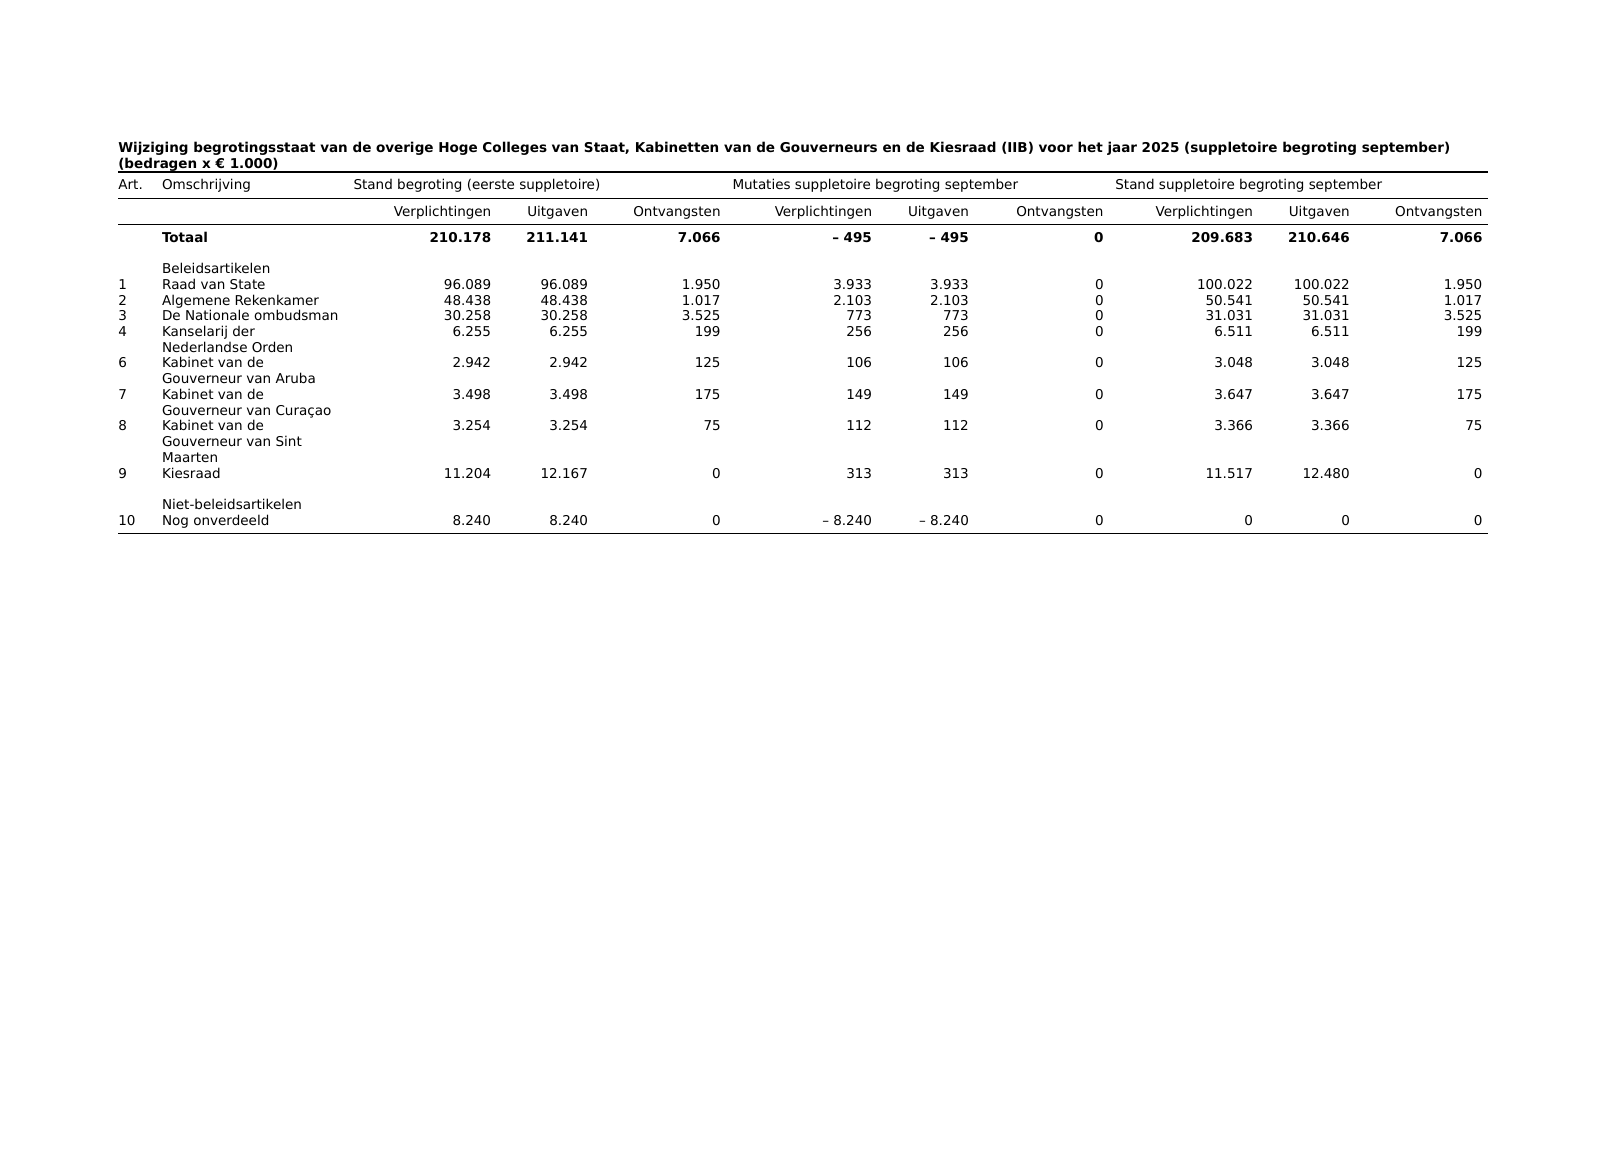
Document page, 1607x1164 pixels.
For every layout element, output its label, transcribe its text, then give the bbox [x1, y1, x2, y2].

table_cell 12.480 [1259, 465, 1355, 481]
table_cell Omschrijving [156, 173, 347, 198]
table_cell 125 [594, 355, 726, 387]
table_cell [975, 261, 1109, 277]
table_cell Algemene Rekenkamer [156, 293, 347, 308]
table_cell 106 [726, 355, 878, 387]
table_cell 0 [975, 324, 1109, 355]
table_cell 210.646 [1259, 225, 1355, 245]
table_cell 3.254 [348, 418, 497, 465]
table_cell [1109, 245, 1259, 261]
table_cell Kiesraad [156, 465, 347, 481]
table_cell [594, 481, 726, 497]
table_cell 112 [878, 418, 974, 465]
table_cell Stand begroting (eerste suppletoire) [348, 173, 726, 198]
table_cell Art. [118, 173, 156, 198]
table_cell [348, 497, 497, 513]
table_cell [975, 481, 1109, 497]
table_cell 7.066 [1355, 225, 1488, 245]
table_cell 0 [975, 277, 1109, 292]
table_cell [1109, 497, 1259, 513]
table_cell Niet-beleidsartikelen [156, 497, 347, 513]
table_cell [118, 497, 156, 513]
table_cell 0 [1109, 513, 1259, 533]
table_cell 210.178 [348, 225, 497, 245]
table_cell 6.255 [348, 324, 497, 355]
table_cell 256 [878, 324, 974, 355]
table_cell Kabinet van de Gouverneur van Sint Maarten [156, 418, 347, 465]
table_cell [118, 225, 156, 245]
table_cell 0 [975, 418, 1109, 465]
table_cell 10 [118, 513, 156, 533]
table_cell Stand suppletoire begroting september [1109, 173, 1488, 198]
table_cell [497, 245, 594, 261]
table_cell 1 [118, 277, 156, 292]
table_cell 3.525 [594, 308, 726, 324]
table_cell Mutaties suppletoire begroting september [726, 173, 1109, 198]
table_cell – 8.240 [726, 513, 878, 533]
table_cell 3.933 [878, 277, 974, 292]
table_cell 7 [118, 387, 156, 418]
table_cell Ontvangsten [594, 199, 726, 224]
table_cell [726, 261, 878, 277]
table_cell 75 [1355, 418, 1488, 465]
table_cell [975, 497, 1109, 513]
table_cell 1.017 [1355, 293, 1488, 308]
table_cell 0 [975, 513, 1109, 533]
table_cell 199 [1355, 324, 1488, 355]
table_cell 3.498 [348, 387, 497, 418]
table_cell [348, 245, 497, 261]
table_cell – 495 [878, 225, 974, 245]
table_cell 31.031 [1109, 308, 1259, 324]
table_cell 0 [975, 465, 1109, 481]
table_cell De Nationale ombudsman [156, 308, 347, 324]
table_cell 2 [118, 293, 156, 308]
table_cell 3.647 [1109, 387, 1259, 418]
table_cell 3.048 [1259, 355, 1355, 387]
table_cell 6 [118, 355, 156, 387]
table_cell [1259, 497, 1355, 513]
table_cell 11.517 [1109, 465, 1259, 481]
table_cell [118, 199, 156, 224]
table_cell 8 [118, 418, 156, 465]
table_cell [348, 481, 497, 497]
table_cell 48.438 [497, 293, 594, 308]
table_cell 4 [118, 324, 156, 355]
table_cell 149 [878, 387, 974, 418]
table_cell 2.103 [726, 293, 878, 308]
table_cell Nog onverdeeld [156, 513, 347, 533]
table_cell Verplichtingen [726, 199, 878, 224]
table_cell 30.258 [497, 308, 594, 324]
table_cell 175 [594, 387, 726, 418]
table_cell 313 [878, 465, 974, 481]
table_cell 30.258 [348, 308, 497, 324]
table_cell [1355, 481, 1488, 497]
table_cell 773 [878, 308, 974, 324]
table_cell 3.647 [1259, 387, 1355, 418]
table_cell 0 [975, 355, 1109, 387]
table_cell 1.950 [1355, 277, 1488, 292]
table_cell [156, 481, 347, 497]
table_cell 773 [726, 308, 878, 324]
table_cell 3.048 [1109, 355, 1259, 387]
table_cell 125 [1355, 355, 1488, 387]
table_cell [118, 245, 156, 261]
table_cell [156, 245, 347, 261]
table_cell [156, 199, 347, 224]
table_cell 2.942 [348, 355, 497, 387]
table_cell 106 [878, 355, 974, 387]
table_cell 3.498 [497, 387, 594, 418]
table_cell 7.066 [594, 225, 726, 245]
table_cell [1355, 245, 1488, 261]
table_cell 96.089 [497, 277, 594, 292]
table_cell [1109, 481, 1259, 497]
table_cell 0 [1355, 513, 1488, 533]
table_cell [497, 481, 594, 497]
table_cell [348, 261, 497, 277]
table_cell Uitgaven [878, 199, 974, 224]
table_cell [1355, 261, 1488, 277]
table_cell – 495 [726, 225, 878, 245]
table_cell Kanselarij der Nederlandse Orden [156, 324, 347, 355]
table_cell [118, 481, 156, 497]
table_cell [594, 245, 726, 261]
table_cell [726, 497, 878, 513]
table_cell 209.683 [1109, 225, 1259, 245]
table_cell Kabinet van de Gouverneur van Curaçao [156, 387, 347, 418]
table_cell [594, 497, 726, 513]
table_cell [1109, 261, 1259, 277]
table_cell 211.141 [497, 225, 594, 245]
table_cell [1259, 261, 1355, 277]
table_cell 75 [594, 418, 726, 465]
table_cell 1.950 [594, 277, 726, 292]
table_cell Uitgaven [497, 199, 594, 224]
table_cell [118, 261, 156, 277]
table_cell [878, 245, 974, 261]
table_cell [594, 261, 726, 277]
table_cell 6.511 [1109, 324, 1259, 355]
table_cell 3.366 [1259, 418, 1355, 465]
table_cell 100.022 [1109, 277, 1259, 292]
table_cell 96.089 [348, 277, 497, 292]
table_cell [1355, 497, 1488, 513]
table_cell [878, 481, 974, 497]
table_cell 8.240 [497, 513, 594, 533]
table_cell Raad van State [156, 277, 347, 292]
table_cell [497, 497, 594, 513]
table_header Wijziging begrotingsstaat van de overige Hoge Colleges van Staat, Kabinetten van de Gouverneurs en de Kiesraad (IIB) voor het jaar 2025 (suppletoire begroting september) (bedragen x € 1.000) [118, 140, 1488, 171]
table_cell 2.103 [878, 293, 974, 308]
table_cell 175 [1355, 387, 1488, 418]
table_cell 2.942 [497, 355, 594, 387]
table_cell 0 [975, 293, 1109, 308]
table_cell – 8.240 [878, 513, 974, 533]
table_cell 3.525 [1355, 308, 1488, 324]
table_cell [497, 261, 594, 277]
table_cell 6.255 [497, 324, 594, 355]
table_cell [726, 481, 878, 497]
table_cell 256 [726, 324, 878, 355]
table_cell Uitgaven [1259, 199, 1355, 224]
table_cell 0 [975, 225, 1109, 245]
table_cell 0 [975, 387, 1109, 418]
table_cell 0 [1259, 513, 1355, 533]
table_cell Totaal [156, 225, 347, 245]
table_cell Verplichtingen [1109, 199, 1259, 224]
table_cell 112 [726, 418, 878, 465]
table_cell [878, 497, 974, 513]
table_cell [975, 245, 1109, 261]
table_cell 3 [118, 308, 156, 324]
table_cell [878, 261, 974, 277]
table_cell Beleidsartikelen [156, 261, 347, 277]
table_cell 100.022 [1259, 277, 1355, 292]
table_cell 31.031 [1259, 308, 1355, 324]
table_cell 313 [726, 465, 878, 481]
table_cell 3.366 [1109, 418, 1259, 465]
table_cell 50.541 [1109, 293, 1259, 308]
table_cell 0 [594, 513, 726, 533]
table_cell 12.167 [497, 465, 594, 481]
table_cell 0 [975, 308, 1109, 324]
table_cell 0 [1355, 465, 1488, 481]
table_cell 3.933 [726, 277, 878, 292]
table_cell Kabinet van de Gouverneur van Aruba [156, 355, 347, 387]
table_cell 50.541 [1259, 293, 1355, 308]
table_cell 8.240 [348, 513, 497, 533]
table_cell 149 [726, 387, 878, 418]
table_cell 9 [118, 465, 156, 481]
table_cell 3.254 [497, 418, 594, 465]
table_cell 1.017 [594, 293, 726, 308]
table_cell [1259, 245, 1355, 261]
table_cell 48.438 [348, 293, 497, 308]
table_cell 199 [594, 324, 726, 355]
table_cell Ontvangsten [1355, 199, 1488, 224]
table_cell Ontvangsten [975, 199, 1109, 224]
table_cell 0 [594, 465, 726, 481]
table_cell Verplichtingen [348, 199, 497, 224]
table_cell 6.511 [1259, 324, 1355, 355]
table_cell [1259, 481, 1355, 497]
table_cell [726, 245, 878, 261]
table_cell 11.204 [348, 465, 497, 481]
